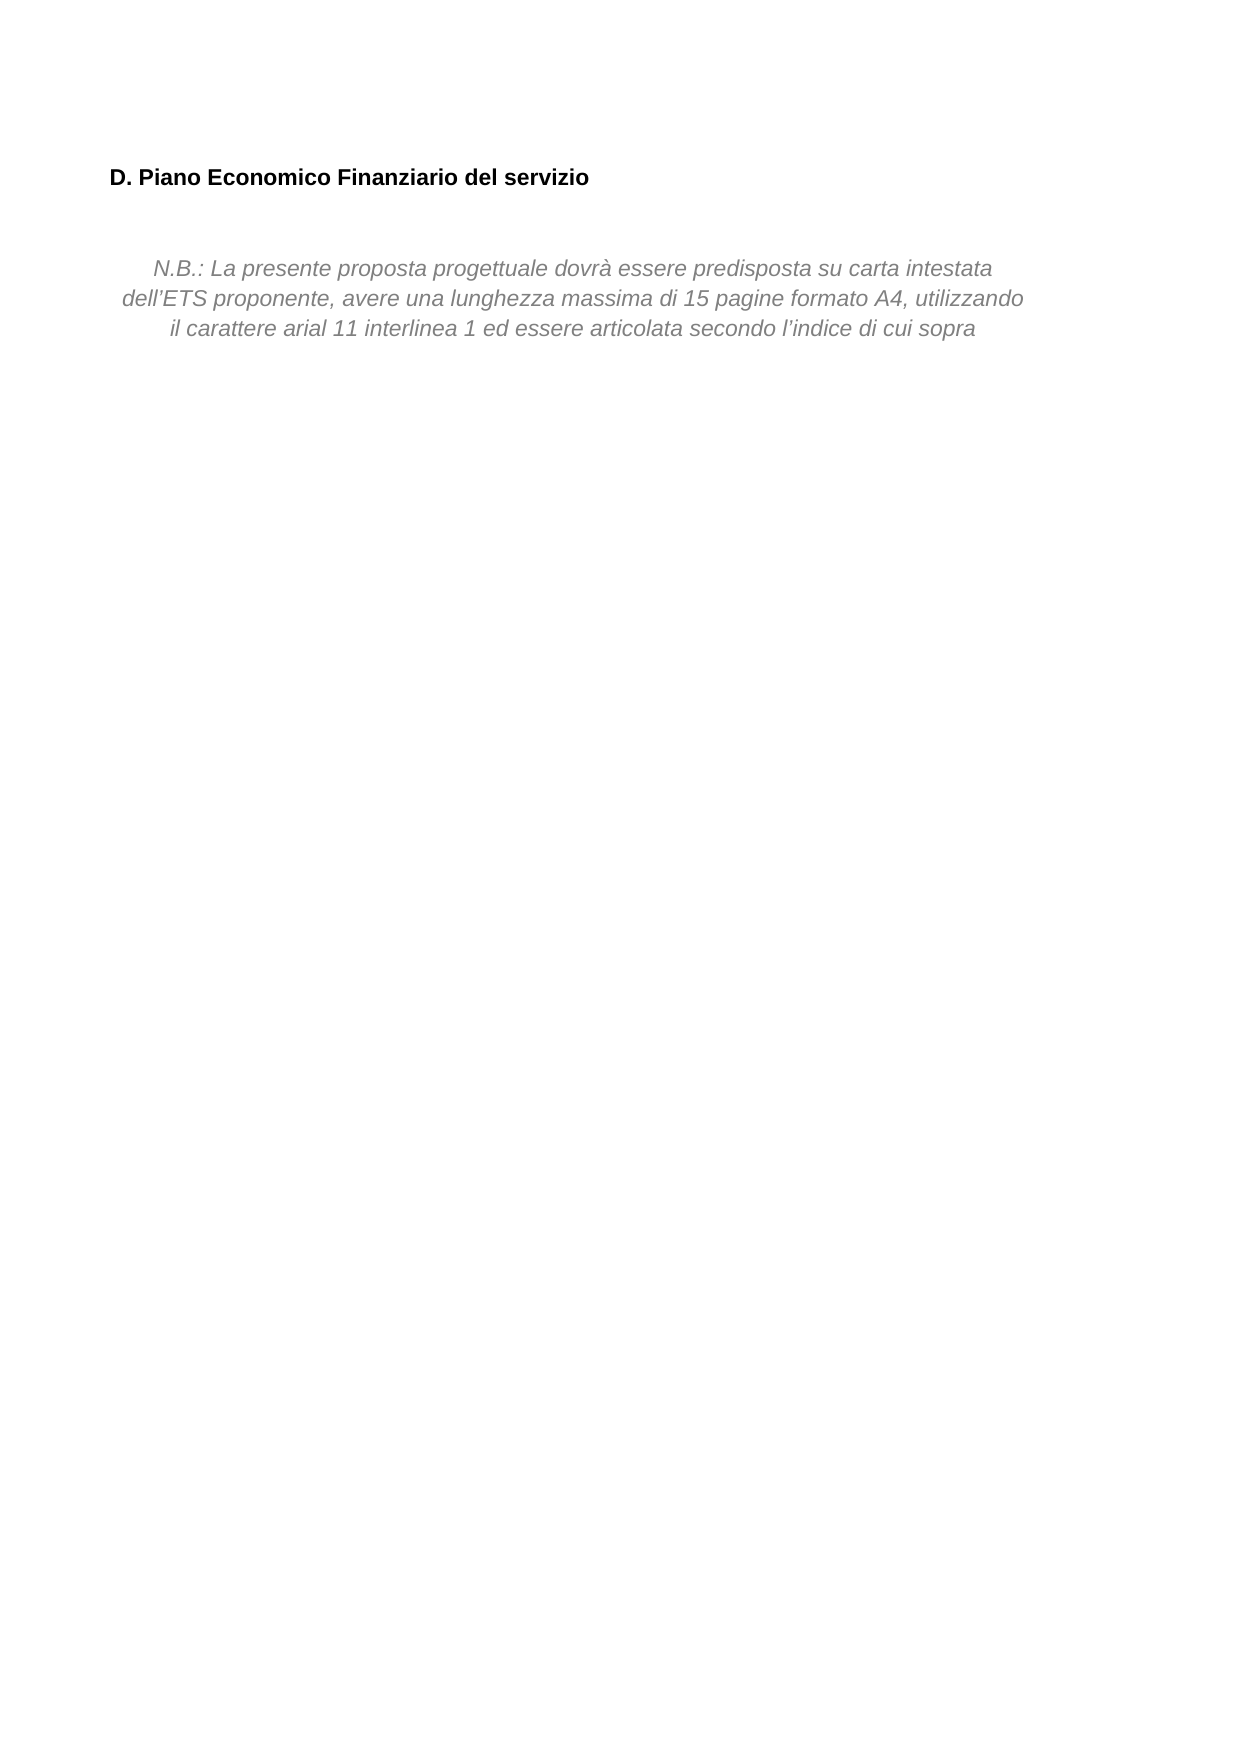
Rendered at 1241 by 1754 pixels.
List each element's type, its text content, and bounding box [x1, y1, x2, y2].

subtitle D. Piano Economico Finanziario del servizio [109, 164, 1121, 190]
text N.B.: La presente proposta progettuale dovrà essere predisposta su carta intestata dell’ETS proponente, avere una lunghezza massima di 15 pagine formato A4, utilizzando il carattere arial 11 interlinea 1 ed essere articolata secondo l’indice di cui sopra [118, 255, 1028, 341]
